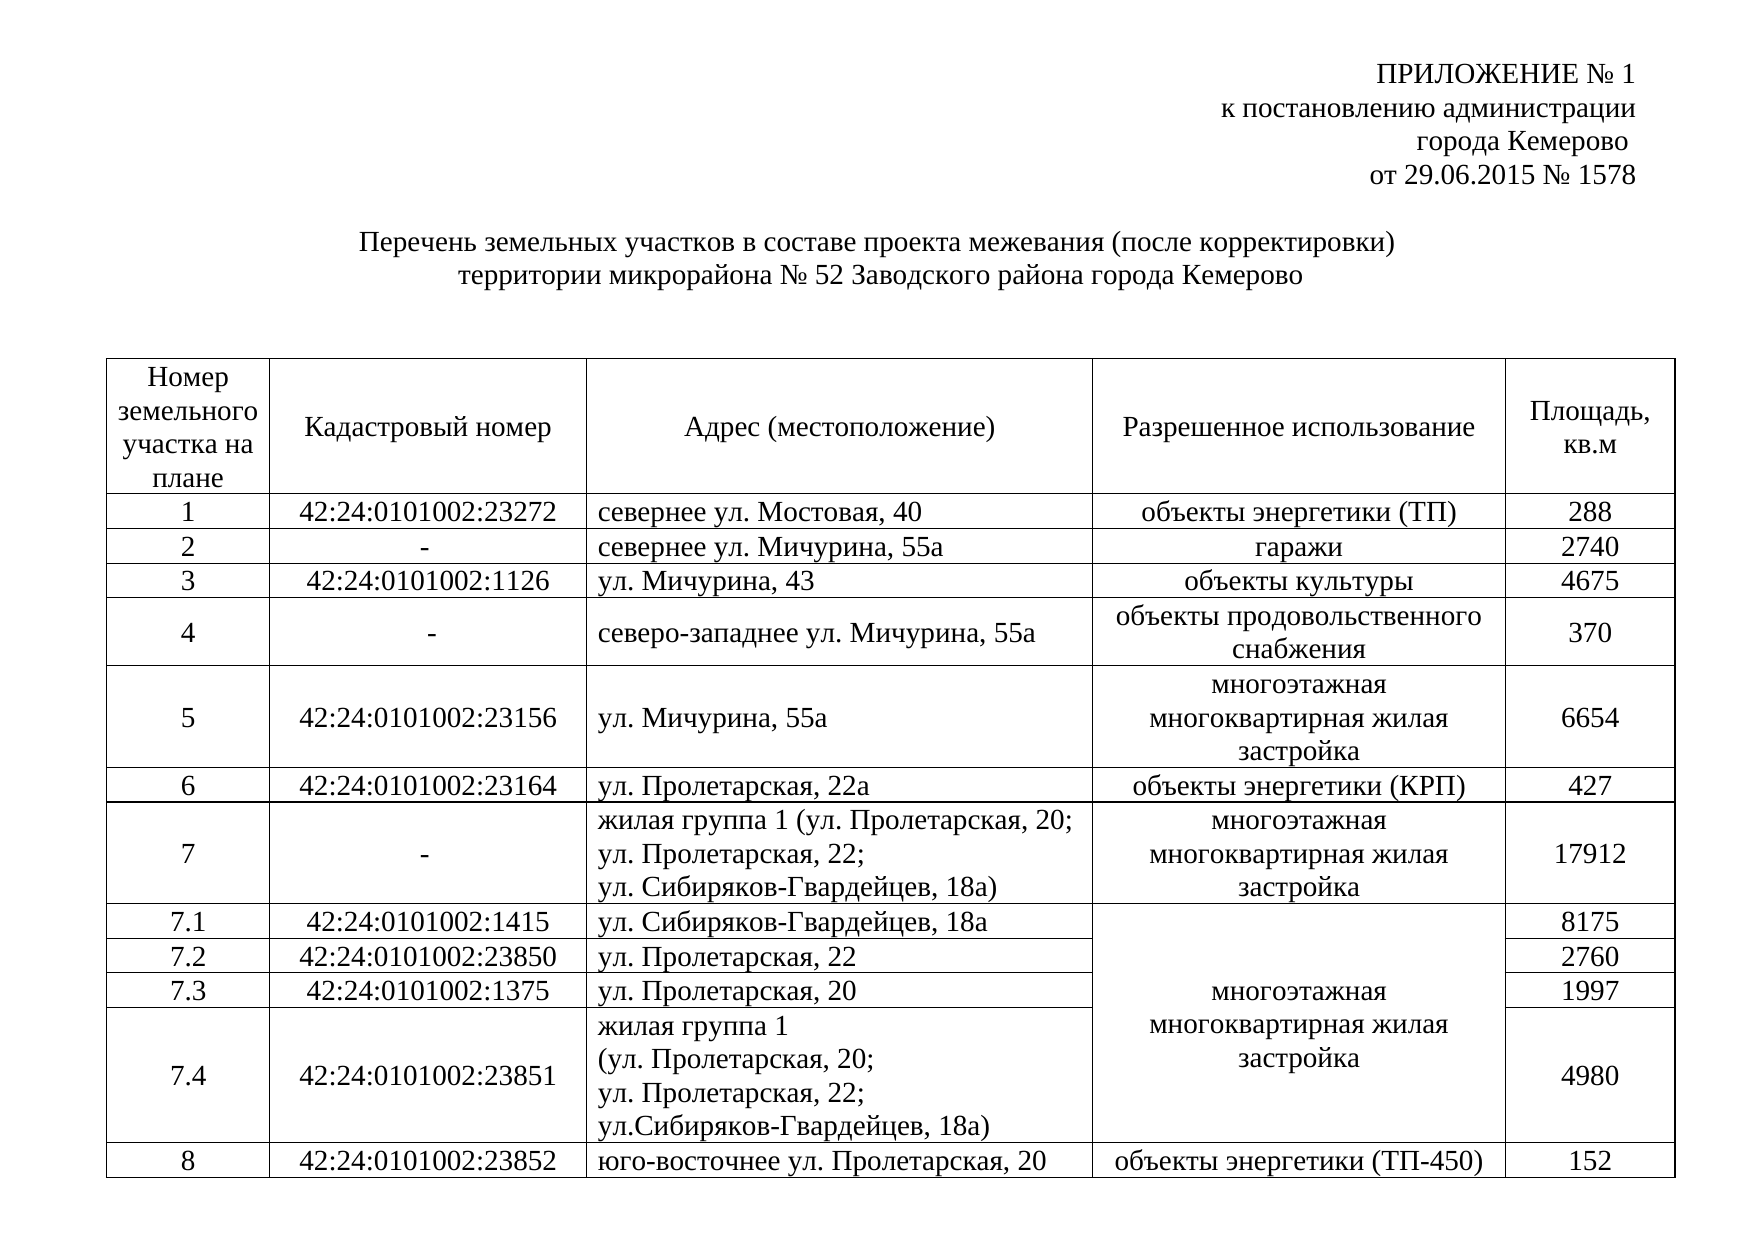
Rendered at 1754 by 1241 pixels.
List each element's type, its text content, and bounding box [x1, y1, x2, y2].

table_cell 8 [107, 1143, 269, 1177]
table_header Адрес (местоположение) [587, 359, 1092, 493]
table_cell ул. Пролетарская, 22а [587, 768, 1092, 801]
table_cell объекты культуры [1093, 564, 1505, 597]
table_cell 1997 [1506, 973, 1674, 1007]
text территории микрорайона № 52 Заводского района города Кемерово [118, 257, 1636, 291]
table_header Кадастровый номер [270, 359, 586, 493]
table_cell ул. Мичурина, 43 [587, 564, 1092, 597]
table_cell ул. Пролетарская, 20 [587, 973, 1092, 1007]
table_cell 42:24:0101002:23851 [270, 1008, 586, 1142]
table_cell 1 [107, 494, 269, 528]
table_cell северо-западнее ул. Мичурина, 55а [587, 598, 1092, 665]
table_cell объекты энергетики (ТП-450) [1093, 1143, 1505, 1177]
table_cell 5 [107, 666, 269, 767]
table_cell 42:24:0101002:23850 [270, 939, 586, 972]
table_cell 2760 [1506, 939, 1674, 972]
table_cell 7.4 [107, 1008, 269, 1142]
table_cell 152 [1506, 1143, 1674, 1177]
table_cell ул. Сибиряков-Гвардейцев, 18а [587, 904, 1092, 938]
table_cell 7.3 [107, 973, 269, 1007]
table_cell 42:24:0101002:23272 [270, 494, 586, 528]
table_cell - [270, 803, 586, 903]
table_cell 17912 [1506, 803, 1674, 903]
table_cell многоэтажная многоквартирная жилая застройка [1093, 803, 1505, 903]
text от 29.06.2015 № 1578 [118, 157, 1636, 190]
table_cell севернее ул. Мичурина, 55а [587, 529, 1092, 562]
table_cell многоэтажная многоквартирная жилая застройка [1093, 666, 1505, 767]
table_cell 6654 [1506, 666, 1674, 767]
table_cell жилая группа 1 (ул. Пролетарская, 20; ул. Пролетарская, 22; ул. Сибиряков-Гвардейцев, 18а) [587, 803, 1092, 903]
table_cell 7.2 [107, 939, 269, 972]
table_cell 42:24:0101002:23164 [270, 768, 586, 801]
table_cell 7 [107, 803, 269, 903]
table_cell 42:24:0101002:1415 [270, 904, 586, 938]
table_cell 42:24:0101002:23156 [270, 666, 586, 767]
table_cell - [270, 529, 586, 562]
table_cell 4980 [1506, 1008, 1674, 1142]
text ПРИЛОЖЕНИЕ № 1 [118, 56, 1636, 90]
text города Кемерово [118, 123, 1636, 157]
text Перечень земельных участков в составе проекта межевания (после корректировки) [118, 224, 1636, 257]
table_cell ул. Мичурина, 55а [587, 666, 1092, 767]
table_cell 6 [107, 768, 269, 801]
table_cell 4 [107, 598, 269, 665]
table_cell 370 [1506, 598, 1674, 665]
table_cell 427 [1506, 768, 1674, 801]
table_cell севернее ул. Мостовая, 40 [587, 494, 1092, 528]
table_cell 2740 [1506, 529, 1674, 562]
table_cell многоэтажная многоквартирная жилая застройка [1093, 904, 1505, 1142]
table_cell - [270, 598, 586, 665]
table_cell 42:24:0101002:1126 [270, 564, 586, 597]
table_cell 42:24:0101002:1375 [270, 973, 586, 1007]
table_cell объекты продовольственного снабжения [1093, 598, 1505, 665]
table_cell ул. Пролетарская, 22 [587, 939, 1092, 972]
table_cell 2 [107, 529, 269, 562]
table_cell 4675 [1506, 564, 1674, 597]
table_cell юго-восточнее ул. Пролетарская, 20 [587, 1143, 1092, 1177]
table_cell объекты энергетики (КРП) [1093, 768, 1505, 801]
table_cell гаражи [1093, 529, 1505, 562]
table_cell 42:24:0101002:23852 [270, 1143, 586, 1177]
table_cell 288 [1506, 494, 1674, 528]
table_header Площадь, кв.м [1506, 359, 1674, 493]
table_header Номер земельного участка на плане [107, 359, 269, 493]
table_cell 3 [107, 564, 269, 597]
text к постановлению администрации [118, 90, 1636, 123]
table_cell 8175 [1506, 904, 1674, 938]
table_cell объекты энергетики (ТП) [1093, 494, 1505, 528]
table_cell 7.1 [107, 904, 269, 938]
table_header Разрешенное использование [1093, 359, 1505, 493]
table_cell жилая группа 1 (ул. Пролетарская, 20; ул. Пролетарская, 22; ул.Сибиряков-Гвардейцев, 18а) [587, 1008, 1092, 1142]
